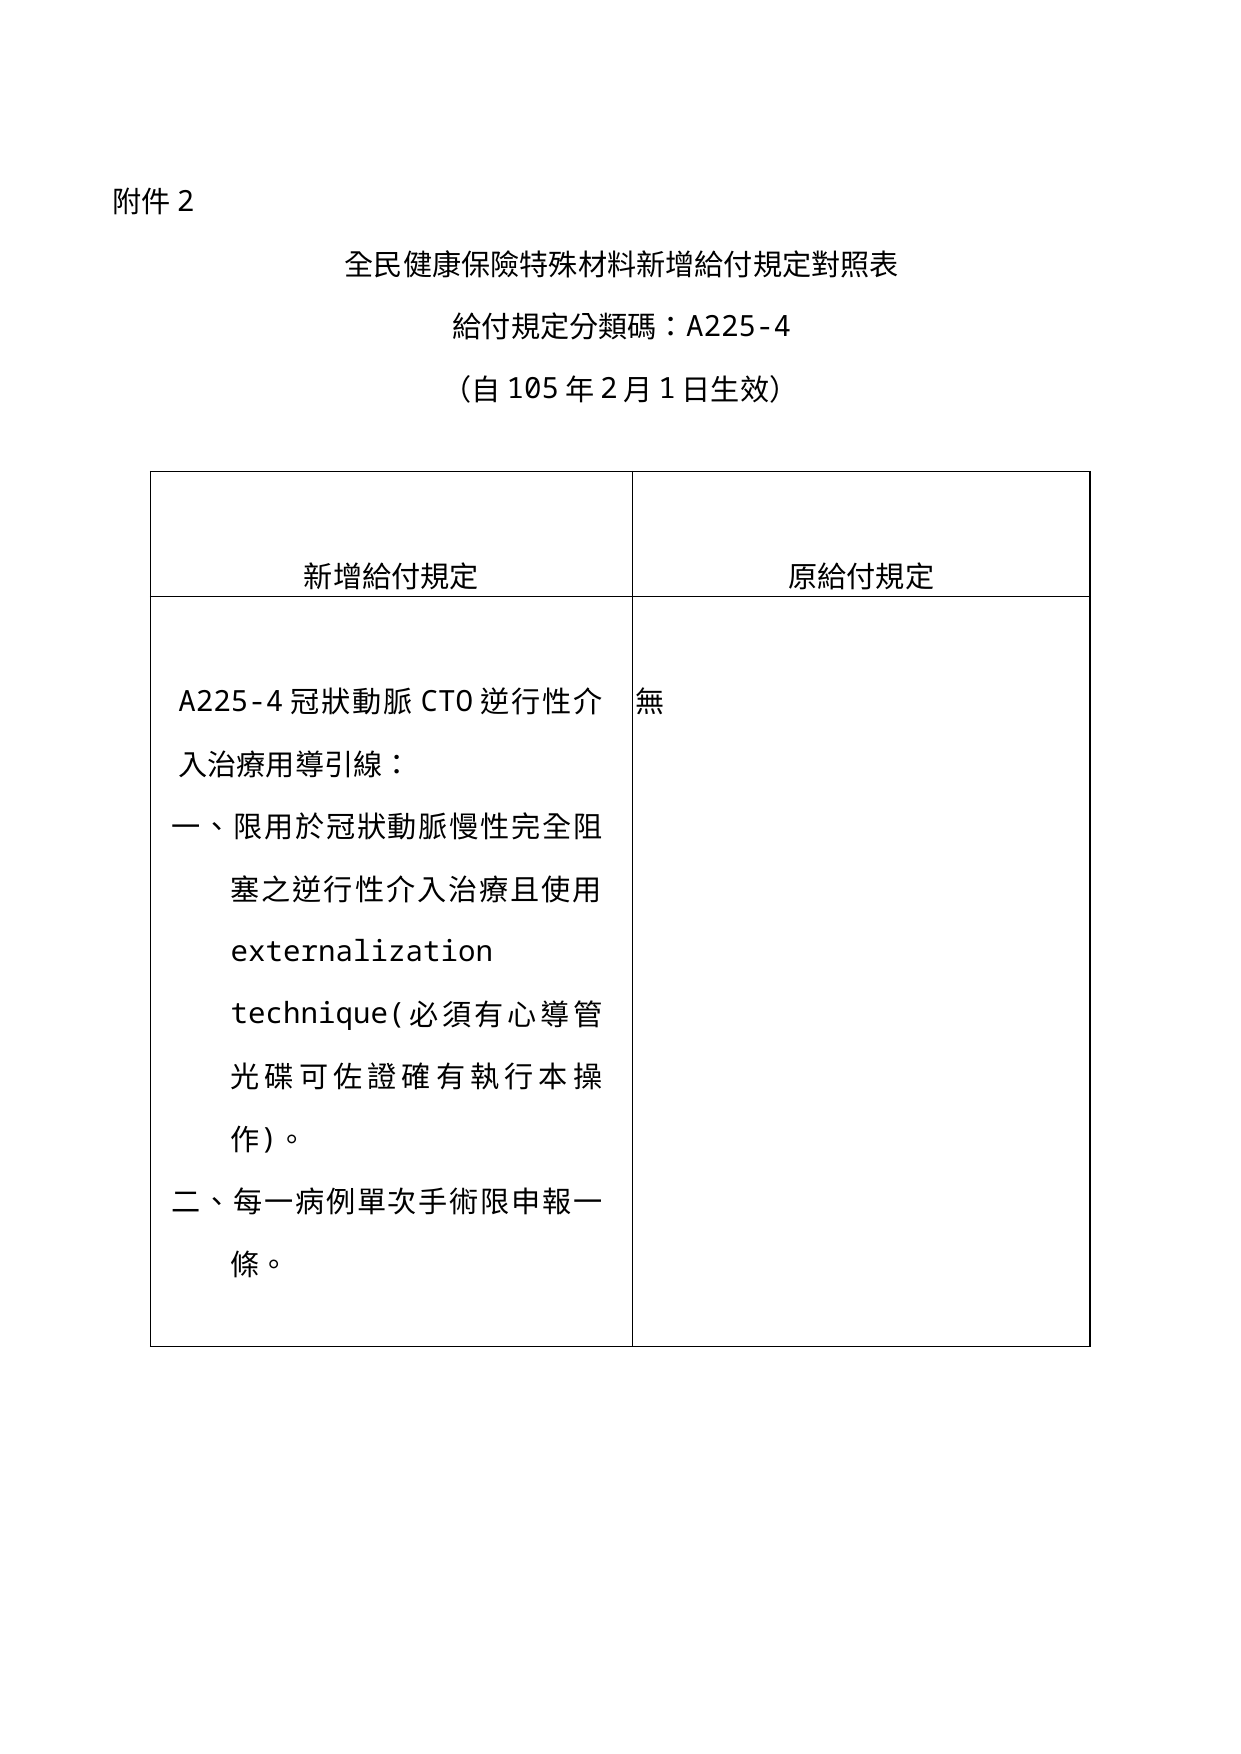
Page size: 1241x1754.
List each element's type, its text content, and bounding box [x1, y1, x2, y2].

table_cell 無 [633, 597, 1089, 1346]
text 給付規定分類碼：A225-4 [112, 283, 1128, 346]
table_header 新增給付規定 [151, 472, 632, 596]
text 附件2 [112, 158, 1128, 221]
text （自105年2月1日生效） [112, 346, 1128, 408]
text 全民健康保險特殊材料新增給付規定對照表 [112, 221, 1128, 283]
table_header 原給付規定 [633, 472, 1089, 596]
table_cell A225-4冠狀動脈CTO逆行性介入治療用導引線： 一、限用於冠狀動脈慢性完全阻塞之逆行性介入治療且使用externalization technique(必須有心導管光碟可佐證確有執行本操作)。 二、每一病例單次手術限申報一條。 [151, 597, 632, 1346]
